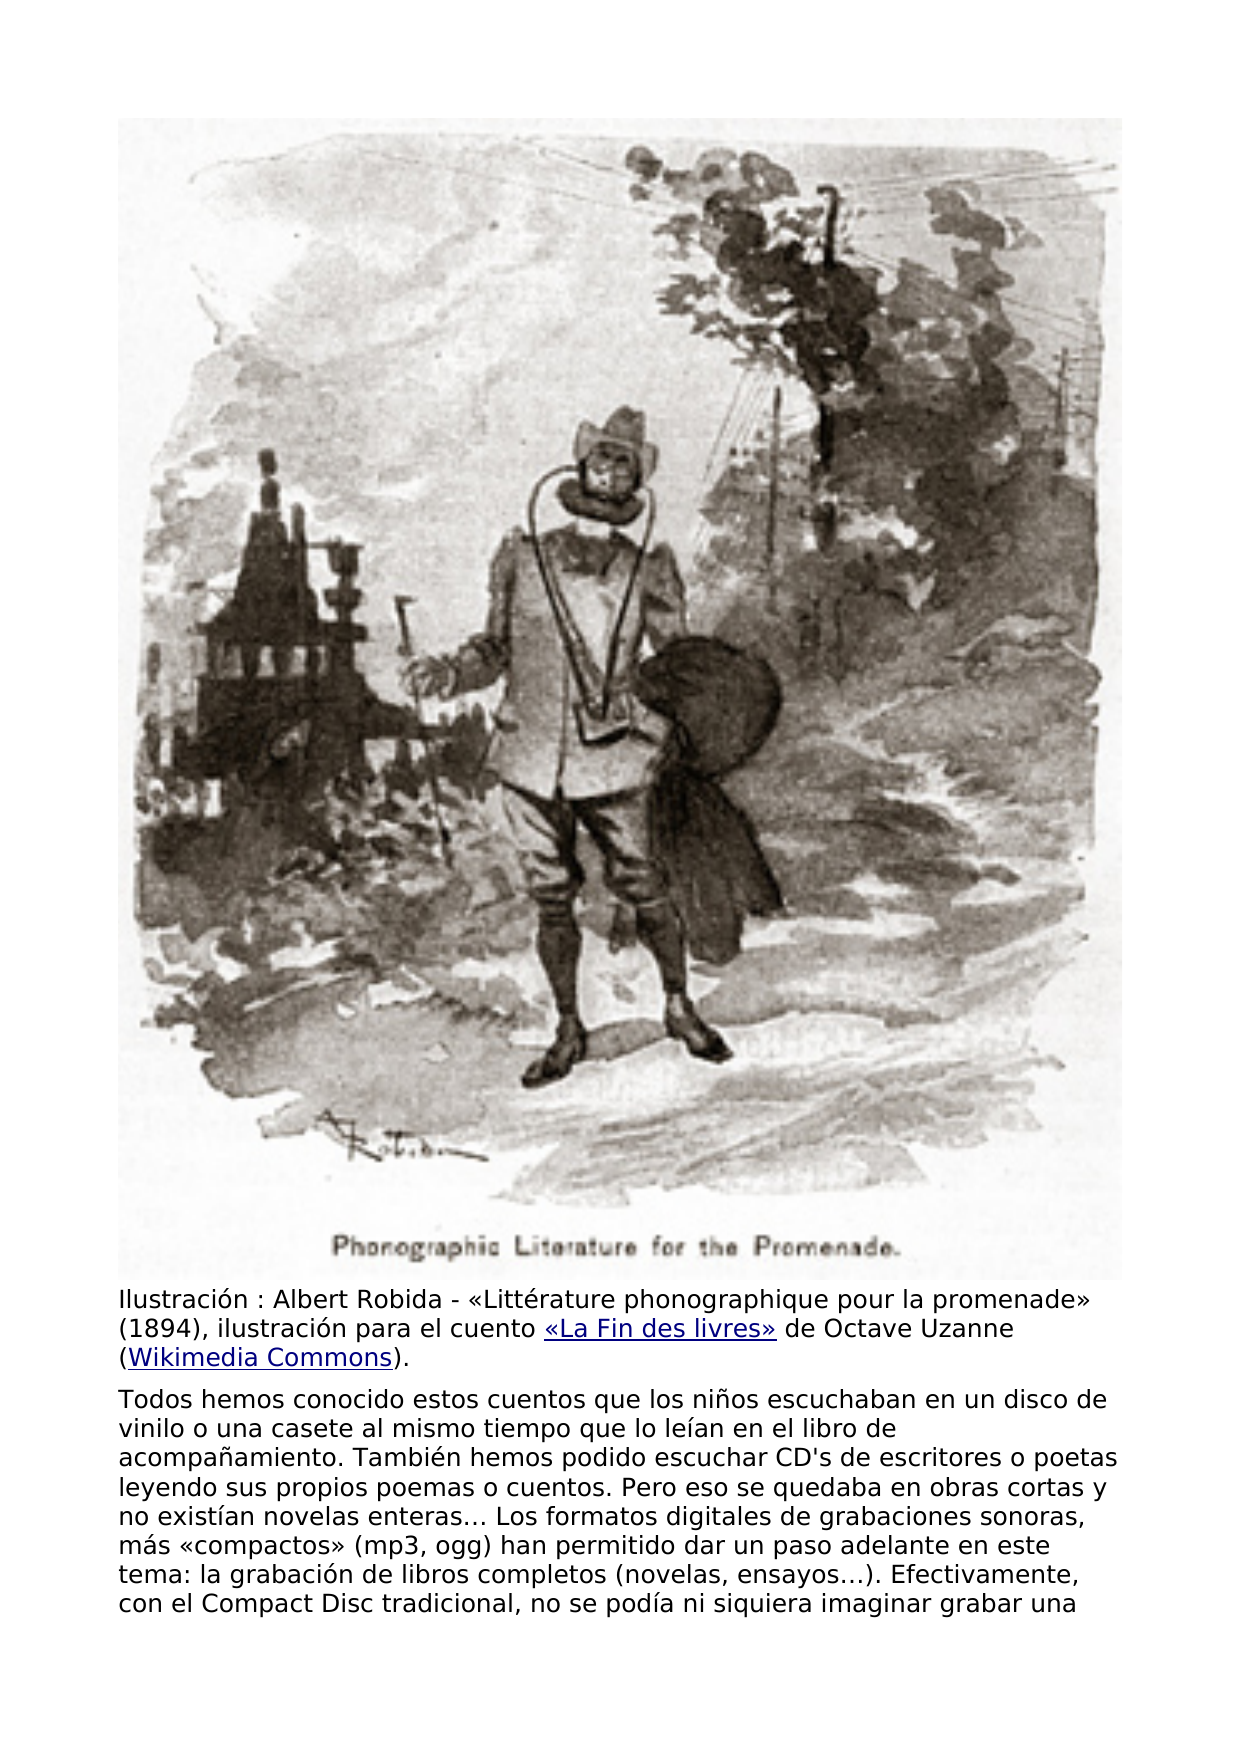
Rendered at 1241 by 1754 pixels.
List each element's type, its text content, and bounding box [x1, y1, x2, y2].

picture [118, 118, 1123, 1280]
text Ilustración : Albert Robida - «Littérature phonographique pour la promenade» (1894), ilustración para el cuento «La Fin des livres» de Octave Uzanne (Wikimedia Commons). [118, 1280, 1122, 1373]
text Todos hemos conocido estos cuentos que los niños escuchaban en un disco de vinilo o una casete al mismo tiempo que lo leían en el libro de acompañamiento. También hemos podido escuchar CD's de escritores o poetas leyendo sus propios poemas o cuentos. Pero eso se quedaba en obras cortas y no existían novelas enteras… Los formatos digitales de grabaciones sonoras, más «compactos» (mp3, ogg) han permitido dar un paso adelante en este tema: la grabación de libros completos (novelas, ensayos…). Efectivamente, con el Compact Disc tradicional, no se podía ni siquiera imaginar grabar una [118, 1385, 1122, 1618]
